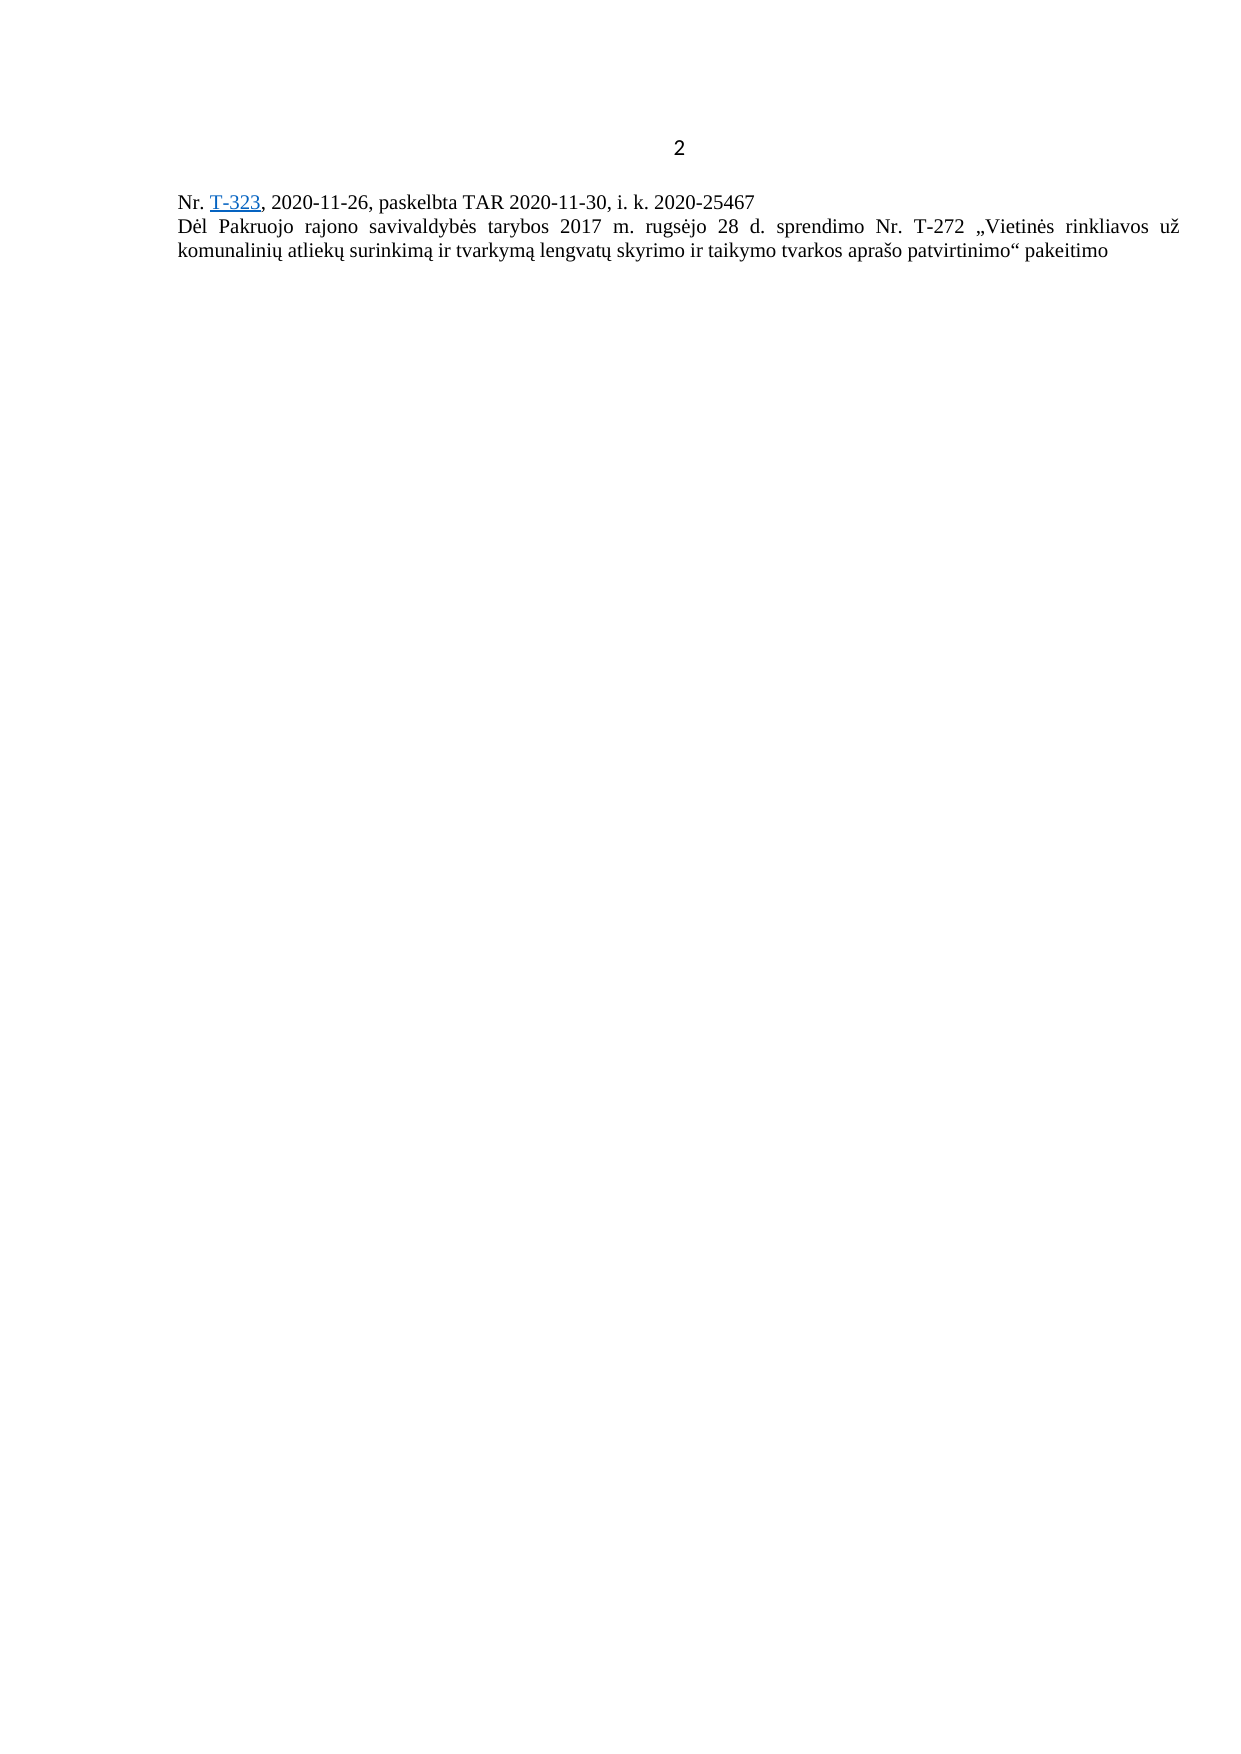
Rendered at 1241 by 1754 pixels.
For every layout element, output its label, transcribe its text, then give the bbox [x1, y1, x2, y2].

text Nr. T-323, 2020-11-26, paskelbta TAR 2020-11-30, i. k. 2020-25467 [177, 190, 1181, 214]
text Dėl Pakruojo rajono savivaldybės tarybos 2017 m. rugsėjo 28 d. sprendimo Nr. T-272 „Vietinės rinkliavos už komunalinių atliekų surinkimą ir tvarkymą lengvatų skyrimo ir taikymo tvarkos aprašo patvirtinimo“ pakeitimo [177, 214, 1181, 262]
